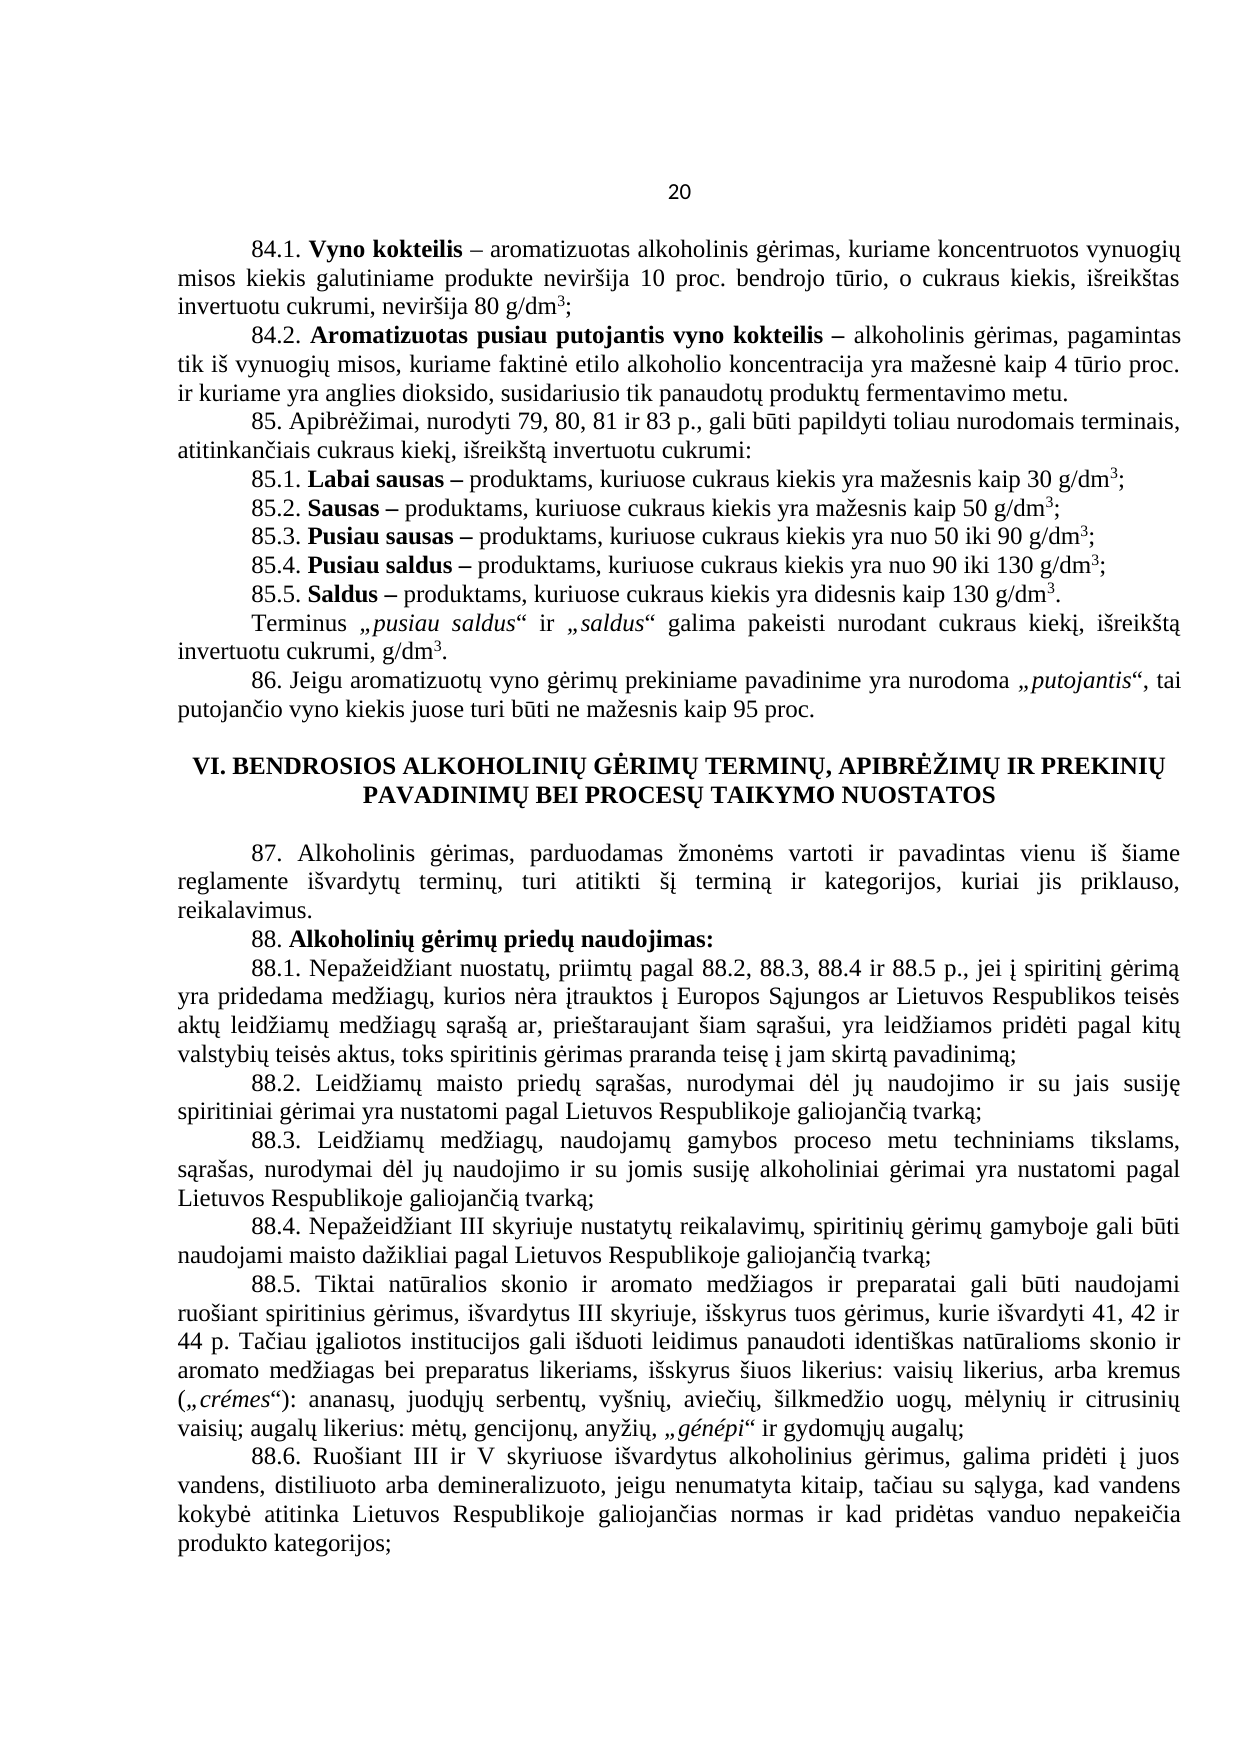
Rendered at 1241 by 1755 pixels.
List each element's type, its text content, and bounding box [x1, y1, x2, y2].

text 85.1. Labai sausas – produktams, kuriuose cukraus kiekis yra mažesnis kaip 30 g/dm3; [177, 464, 1181, 493]
text 85. Apibrėžimai, nurodyti 79, 80, 81 ir 83 p., gali būti papildyti toliau nurodomais terminais, atitinkančiais cukraus kiekį, išreikštą invertuotu cukrumi: [177, 406, 1181, 464]
text 88.5. Tiktai natūralios skonio ir aromato medžiagos ir preparatai gali būti naudojami ruošiant spiritinius gėrimus, išvardytus III skyriuje, išskyrus tuos gėrimus, kurie išvardyti 41, 42 ir 44 p. Tačiau įgaliotos institucijos gali išduoti leidimus panaudoti identiškas natūralioms skonio ir aromato medžiagas bei preparatus likeriams, išskyrus šiuos likerius: vaisių likerius, arba kremus („crémes“): ananasų, juodųjų serbentų, vyšnių, aviečių, šilkmedžio uogų, mėlynių ir citrusinių vaisių; augalų likerius: mėtų, gencijonų, anyžių, „génépi“ ir gydomųjų augalų; [177, 1269, 1181, 1441]
text Terminus „pusiau saldus“ ir „saldus“ galima pakeisti nurodant cukraus kiekį, išreikštą invertuotu cukrumi, g/dm3. [177, 608, 1181, 665]
text 88.6. Ruošiant III ir V skyriuose išvardytus alkoholinius gėrimus, galima pridėti į juos vandens, distiliuoto arba demineralizuoto, jeigu nenumatyta kitaip, tačiau su sąlyga, kad vandens kokybė atitinka Lietuvos Respublikoje galiojančias normas ir kad pridėtas vanduo nepakeičia produkto kategorijos; [177, 1441, 1181, 1556]
text 85.3. Pusiau sausas – produktams, kuriuose cukraus kiekis yra nuo 50 iki 90 g/dm3; [177, 521, 1181, 550]
text 88.3. Leidžiamų medžiagų, naudojamų gamybos proceso metu techniniams tikslams, sąrašas, nurodymai dėl jų naudojimo ir su jomis susiję alkoholiniai gėrimai yra nustatomi pagal Lietuvos Respublikoje galiojančią tvarką; [177, 1125, 1181, 1211]
text 88.4. Nepažeidžiant III skyriuje nustatytų reikalavimų, spiritinių gėrimų gamyboje gali būti naudojami maisto dažikliai pagal Lietuvos Respublikoje galiojančią tvarką; [177, 1211, 1181, 1269]
text 84.1. Vyno kokteilis – aromatizuotas alkoholinis gėrimas, kuriame koncentruotos vynuogių misos kiekis galutiniame produkte neviršija 10 proc. bendrojo tūrio, o cukraus kiekis, išreikštas invertuotu cukrumi, neviršija 80 g/dm3; [177, 234, 1181, 320]
text 88. Alkoholinių gėrimų priedų naudojimas: [177, 924, 1181, 953]
text 88.1. Nepažeidžiant nuostatų, priimtų pagal 88.2, 88.3, 88.4 ir 88.5 p., jei į spiritinį gėrimą yra pridedama medžiagų, kurios nėra įtrauktos į Europos Sąjungos ar Lietuvos Respublikos teisės aktų leidžiamų medžiagų sąrašą ar, prieštaraujant šiam sąrašui, yra leidžiamos pridėti pagal kitų valstybių teisės aktus, toks spiritinis gėrimas praranda teisę į jam skirtą pavadinimą; [177, 953, 1181, 1068]
text 85.5. Saldus – produktams, kuriuose cukraus kiekis yra didesnis kaip 130 g/dm3. [177, 579, 1181, 608]
text 85.2. Sausas – produktams, kuriuose cukraus kiekis yra mažesnis kaip 50 g/dm3; [177, 493, 1181, 521]
text 86. Jeigu aromatizuotų vyno gėrimų prekiniame pavadinime yra nurodoma „putojantis“, tai putojančio vyno kiekis juose turi būti ne mažesnis kaip 95 proc. [177, 665, 1181, 723]
text 85.4. Pusiau saldus – produktams, kuriuose cukraus kiekis yra nuo 90 iki 130 g/dm3; [177, 550, 1181, 579]
text 84.2. Aromatizuotas pusiau putojantis vyno kokteilis – alkoholinis gėrimas, pagamintas tik iš vynuogių misos, kuriame faktinė etilo alkoholio koncentracija yra mažesnė kaip 4 tūrio proc. ir kuriame yra anglies dioksido, susidariusio tik panaudotų produktų fermentavimo metu. [177, 320, 1181, 406]
text VI. BENDROSIOS ALKOHOLINIŲ GĖRIMŲ TERMINŲ, APIBRĖŽIMŲ IR PREKINIŲ PAVADINIMŲ BEI PROCESŲ TAIKYMO NUOSTATOS [177, 751, 1181, 809]
text 87. Alkoholinis gėrimas, parduodamas žmonėms vartoti ir pavadintas vienu iš šiame reglamente išvardytų terminų, turi atitikti šį terminą ir kategorijos, kuriai jis priklauso, reikalavimus. [177, 838, 1181, 924]
text 88.2. Leidžiamų maisto priedų sąrašas, nurodymai dėl jų naudojimo ir su jais susiję spiritiniai gėrimai yra nustatomi pagal Lietuvos Respublikoje galiojančią tvarką; [177, 1068, 1181, 1125]
